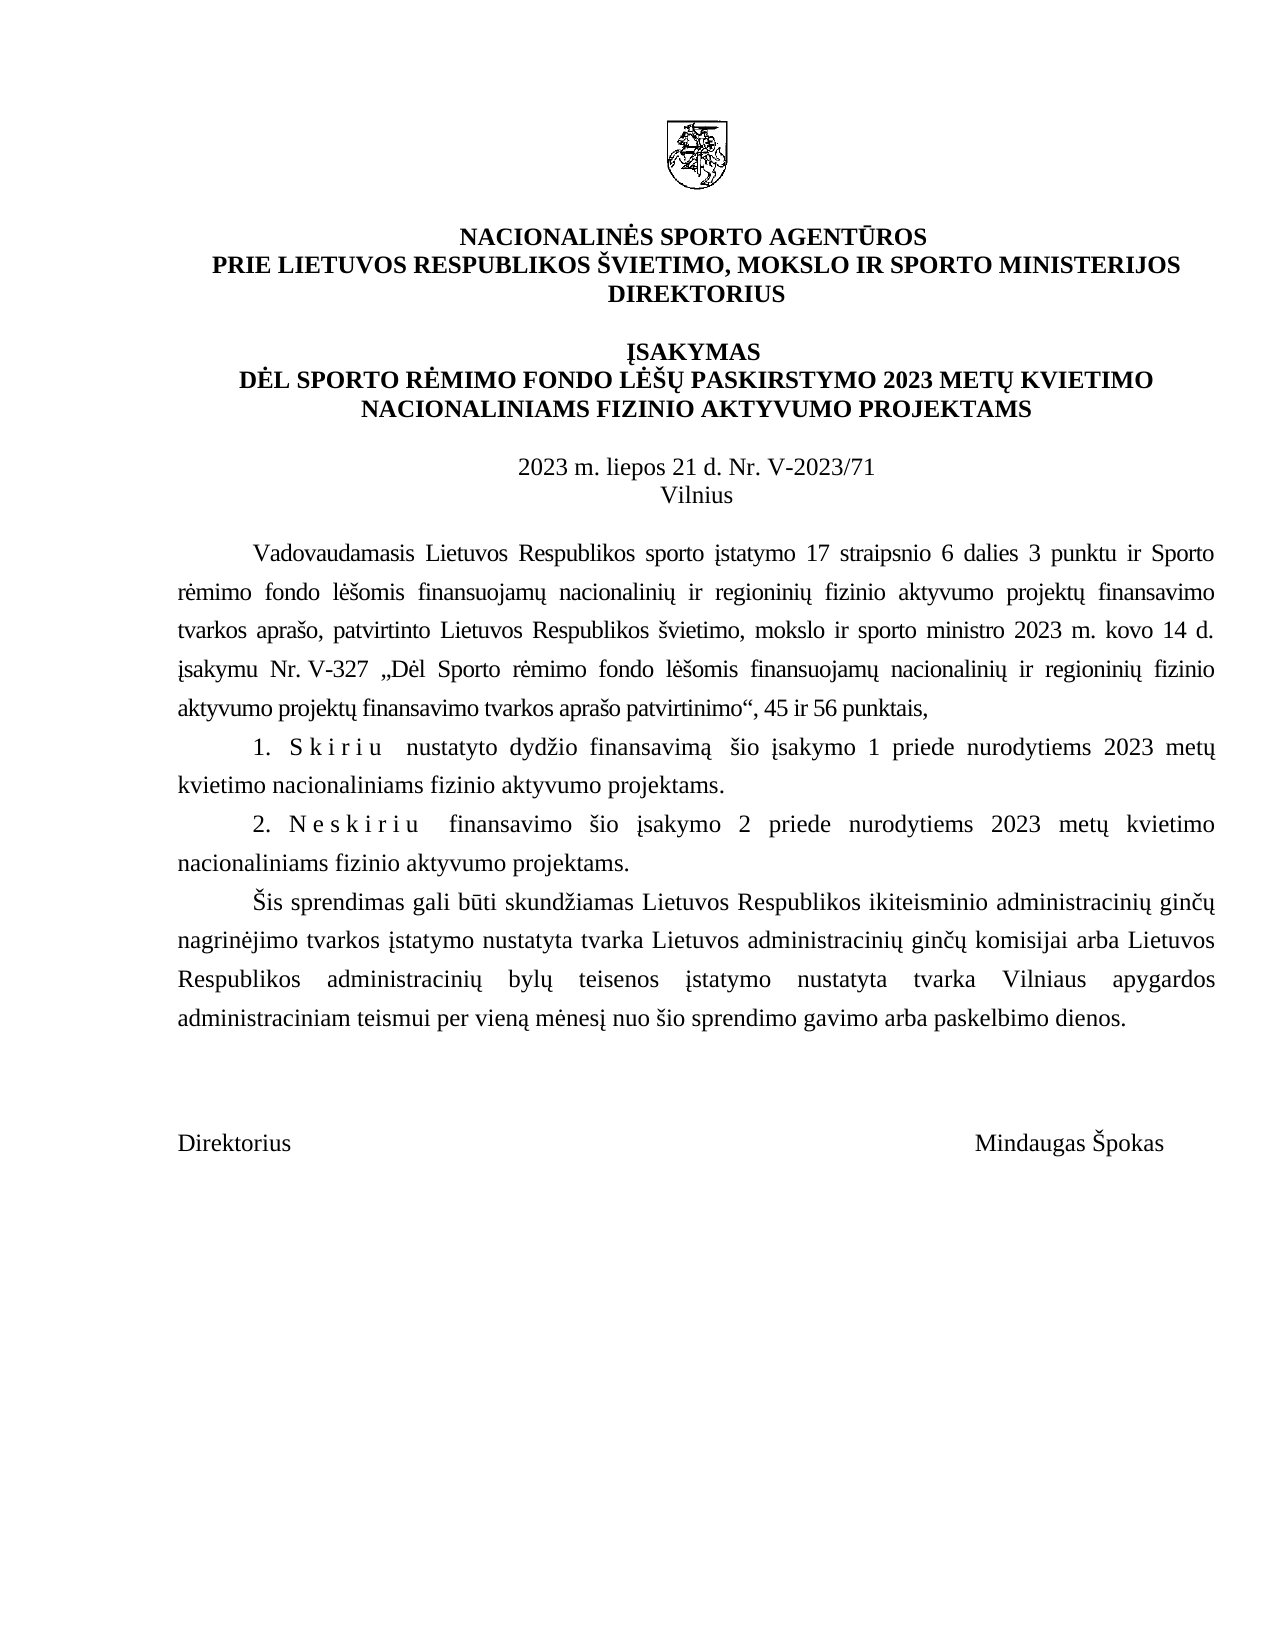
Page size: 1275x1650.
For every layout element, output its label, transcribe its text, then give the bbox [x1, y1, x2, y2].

text ĮSAKYMAS [177, 337, 1216, 366]
text Vadovaudamasis Lietuvos Respublikos sporto įstatymo 17 straipsnio 6 dalies 3 punktu ir Sporto rėmimo fondo lėšomis finansuojamų nacionalinių ir regioninių fizinio aktyvumo projektų finansavimo tvarkos aprašo, patvirtinto Lietuvos Respublikos švietimo, mokslo ir sporto ministro 2023 m. kovo 14 d. įsakymu Nr. V-327 „Dėl Sporto rėmimo fondo lėšomis finansuojamų nacionalinių ir regioninių fizinio aktyvumo projektų finansavimo tvarkos aprašo patvirtinimo“, 45 ir 56 punktais, [177, 538, 1216, 722]
text Vilnius [177, 481, 1216, 509]
text 2023 m. liepos 21 d. Nr. V-2023/71 [177, 452, 1216, 481]
text Šis sprendimas gali būti skundžiamas Lietuvos Respublikos ikiteisminio administracinių ginčų nagrinėjimo tvarkos įstatymo nustatyta tvarka Lietuvos administracinių ginčų komisijai arba Lietuvos Respublikos administracinių bylų teisenos įstatymo nustatyta tvarka Vilniaus apygardos administraciniam teismui per vieną mėnesį nuo šio sprendimo gavimo arba paskelbimo dienos. [177, 887, 1216, 1032]
text DĖL SPORTO RĖMIMO FONDO lėšų paskirstymo 2023 METŲ KVIETIMO NACIONALINIAMS FIZINIO AKTYVUMO PROJEKTAMS [177, 366, 1216, 423]
text NACIONALINĖS SPORTO AGENTŪROS [177, 222, 1216, 251]
text PRIE LIETUVOS RESPUBLIKOS ŠVIETIMO, MOKSLO IR SPORTO MINISTERIJOS DIREKTORIUS [177, 251, 1216, 308]
text 1. Skiriu nustatyto dydžio finansavimą šio įsakymo 1 priede nurodytiems 2023 metų kvietimo nacionaliniams fizinio aktyvumo projektams. [177, 732, 1216, 799]
text Direktorius Mindaugas Špokas [177, 1128, 1216, 1157]
text 2. Neskiriu finansavimo šio įsakymo 2 priede nurodytiems 2023 metų kvietimo nacionaliniams fizinio aktyvumo projektams. [177, 809, 1216, 877]
